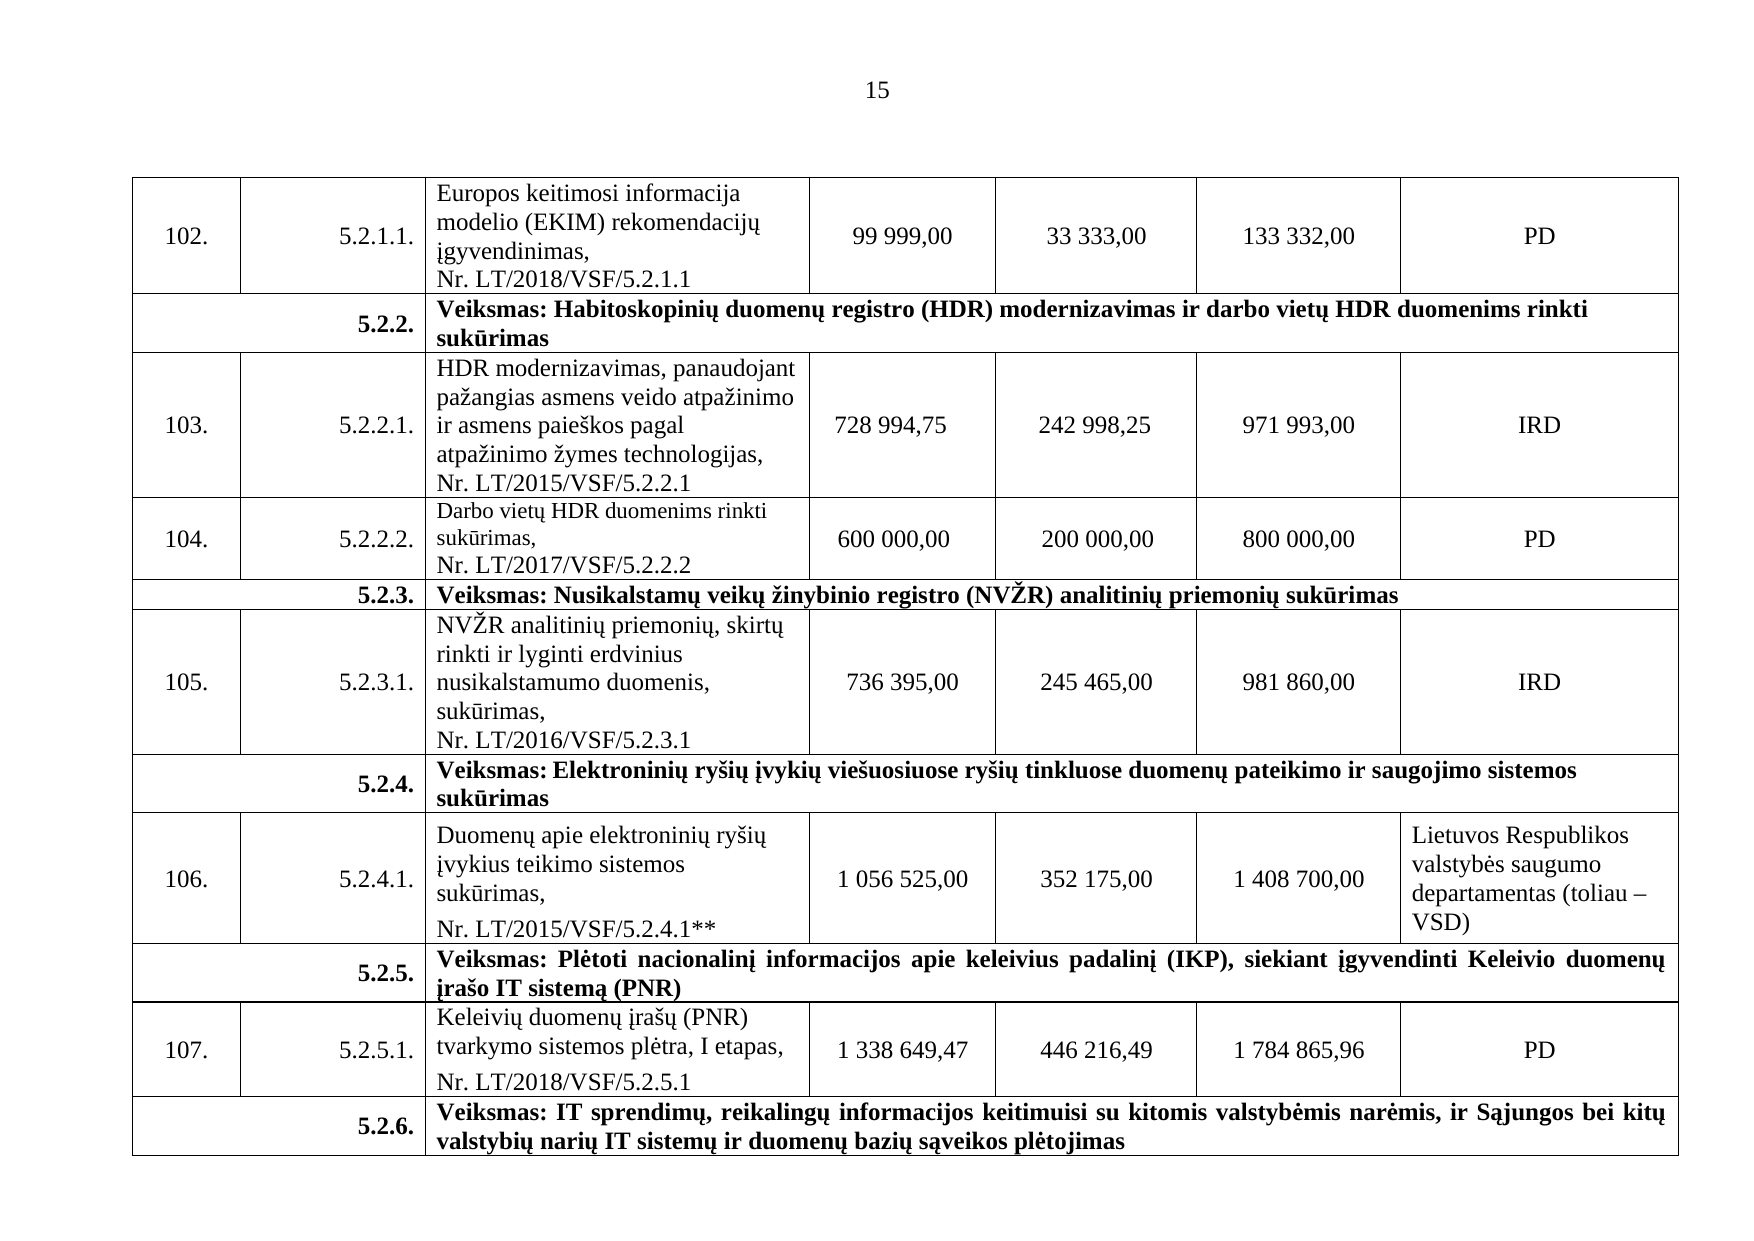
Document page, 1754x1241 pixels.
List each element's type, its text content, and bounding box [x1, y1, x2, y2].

table_cell 33 333,00 [996, 178, 1196, 293]
table_cell 245 465,00 [996, 610, 1196, 754]
table_cell 1 408 700,00 [1197, 813, 1400, 943]
table_cell 5.2.5.1. [241, 1003, 425, 1096]
table_cell 106. [133, 813, 240, 943]
table_cell [1679, 1096, 1684, 1154]
table_cell 5.2.6. [133, 1097, 425, 1154]
table_cell Veiksmas: Habitoskopinių duomenų registro (HDR) modernizavimas ir darbo vietų HDR duomenims rinkti sukūrimas [426, 294, 1678, 352]
table_cell [1679, 754, 1684, 812]
table_cell 446 216,49 [996, 1003, 1196, 1096]
table_cell Veiksmas: Elektroninių ryšių įvykių viešuosiuose ryšių tinkluose duomenų pateikimo ir saugojimo sistemos sukūrimas [426, 755, 1678, 812]
table_cell 5.2.3.1. [241, 610, 425, 754]
table_cell 5.2.3. [133, 580, 425, 609]
table_cell 105. [133, 610, 240, 754]
table_cell 5.2.2.1. [241, 353, 425, 497]
table_cell 800 000,00 [1197, 498, 1400, 579]
table_cell Darbo vietų HDR duomenims rinkti sukūrimas, Nr. LT/2017/VSF/5.2.2.2 [426, 498, 809, 579]
table_cell 5.2.1.1. [241, 178, 425, 293]
table_cell HDR modernizavimas, panaudojant pažangias asmens veido atpažinimo ir asmens paieškos pagal atpažinimo žymes technologijas, Nr. LT/2015/VSF/5.2.2.1 [426, 353, 809, 497]
table_cell Veiksmas: Plėtoti nacionalinį informacijos apie keleivius padalinį (IKP), siekiant įgyvendinti Keleivio duomenų įrašo IT sistemą (PNR) [426, 944, 1678, 1001]
table_cell 971 993,00 [1197, 353, 1400, 497]
table_cell NVŽR analitinių priemonių, skirtų rinkti ir lyginti erdvinius nusikalstamumo duomenis, sukūrimas, Nr. LT/2016/VSF/5.2.3.1 [426, 610, 809, 754]
table_cell Veiksmas: IT sprendimų, reikalingų informacijos keitimuisi su kitomis valstybėmis narėmis, ir Sąjungos bei kitų valstybių narių IT sistemų ir duomenų bazių sąveikos plėtojimas [426, 1097, 1678, 1154]
table_cell [1679, 177, 1684, 293]
table_cell 103. [133, 353, 240, 497]
table_cell [1679, 579, 1684, 609]
table_cell IRD [1401, 610, 1678, 754]
table_cell 102. [133, 178, 240, 293]
table_cell 1 338 649,47 [810, 1003, 995, 1096]
table_cell Veiksmas: Nusikalstamų veikų žinybinio registro (NVŽR) analitinių priemonių sukūrimas [426, 580, 1678, 609]
table_cell 99 999,00 [810, 178, 995, 293]
table_cell PD [1401, 498, 1678, 579]
table_cell [1679, 1001, 1684, 1096]
table_cell [1679, 943, 1684, 1001]
table_cell 5.2.5. [133, 944, 425, 1001]
table_cell 728 994,75 [810, 353, 995, 497]
table_cell 5.2.4. [133, 755, 425, 812]
table_cell Duomenų apie elektroninių ryšių įvykius teikimo sistemos sukūrimas, Nr. LT/2015/VSF/5.2.4.1** [426, 813, 809, 943]
table_cell Europos keitimosi informacija modelio (EKIM) rekomendacijų įgyvendinimas, Nr. LT/2018/VSF/5.2.1.1 [426, 178, 809, 293]
table_cell 352 175,00 [996, 813, 1196, 943]
table_cell [1679, 812, 1684, 943]
table_cell 600 000,00 [810, 498, 995, 579]
table_cell [1679, 352, 1684, 497]
table_cell [1679, 293, 1684, 352]
table_cell PD [1401, 1003, 1678, 1096]
table_cell 1 056 525,00 [810, 813, 995, 943]
table_cell Keleivių duomenų įrašų (PNR) tvarkymo sistemos plėtra, I etapas, Nr. LT/2018/VSF/5.2.5.1 [426, 1003, 809, 1096]
table_cell 736 395,00 [810, 610, 995, 754]
table_cell [1679, 609, 1684, 754]
table_cell Lietuvos Respublikos valstybės saugumo departamentas (toliau – VSD) [1401, 813, 1678, 943]
table_cell 104. [133, 498, 240, 579]
table_cell IRD [1401, 353, 1678, 497]
table_cell 5.2.4.1. [241, 813, 425, 943]
table_cell 5.2.2. [133, 294, 425, 352]
table_cell 242 998,25 [996, 353, 1196, 497]
table_cell [1679, 497, 1684, 579]
table_cell 981 860,00 [1197, 610, 1400, 754]
table_cell PD [1401, 178, 1678, 293]
table_cell 107. [133, 1003, 240, 1096]
table_cell 5.2.2.2. [241, 498, 425, 579]
table_cell 133 332,00 [1197, 178, 1400, 293]
table_cell 200 000,00 [996, 498, 1196, 579]
table_cell 1 784 865,96 [1197, 1003, 1400, 1096]
